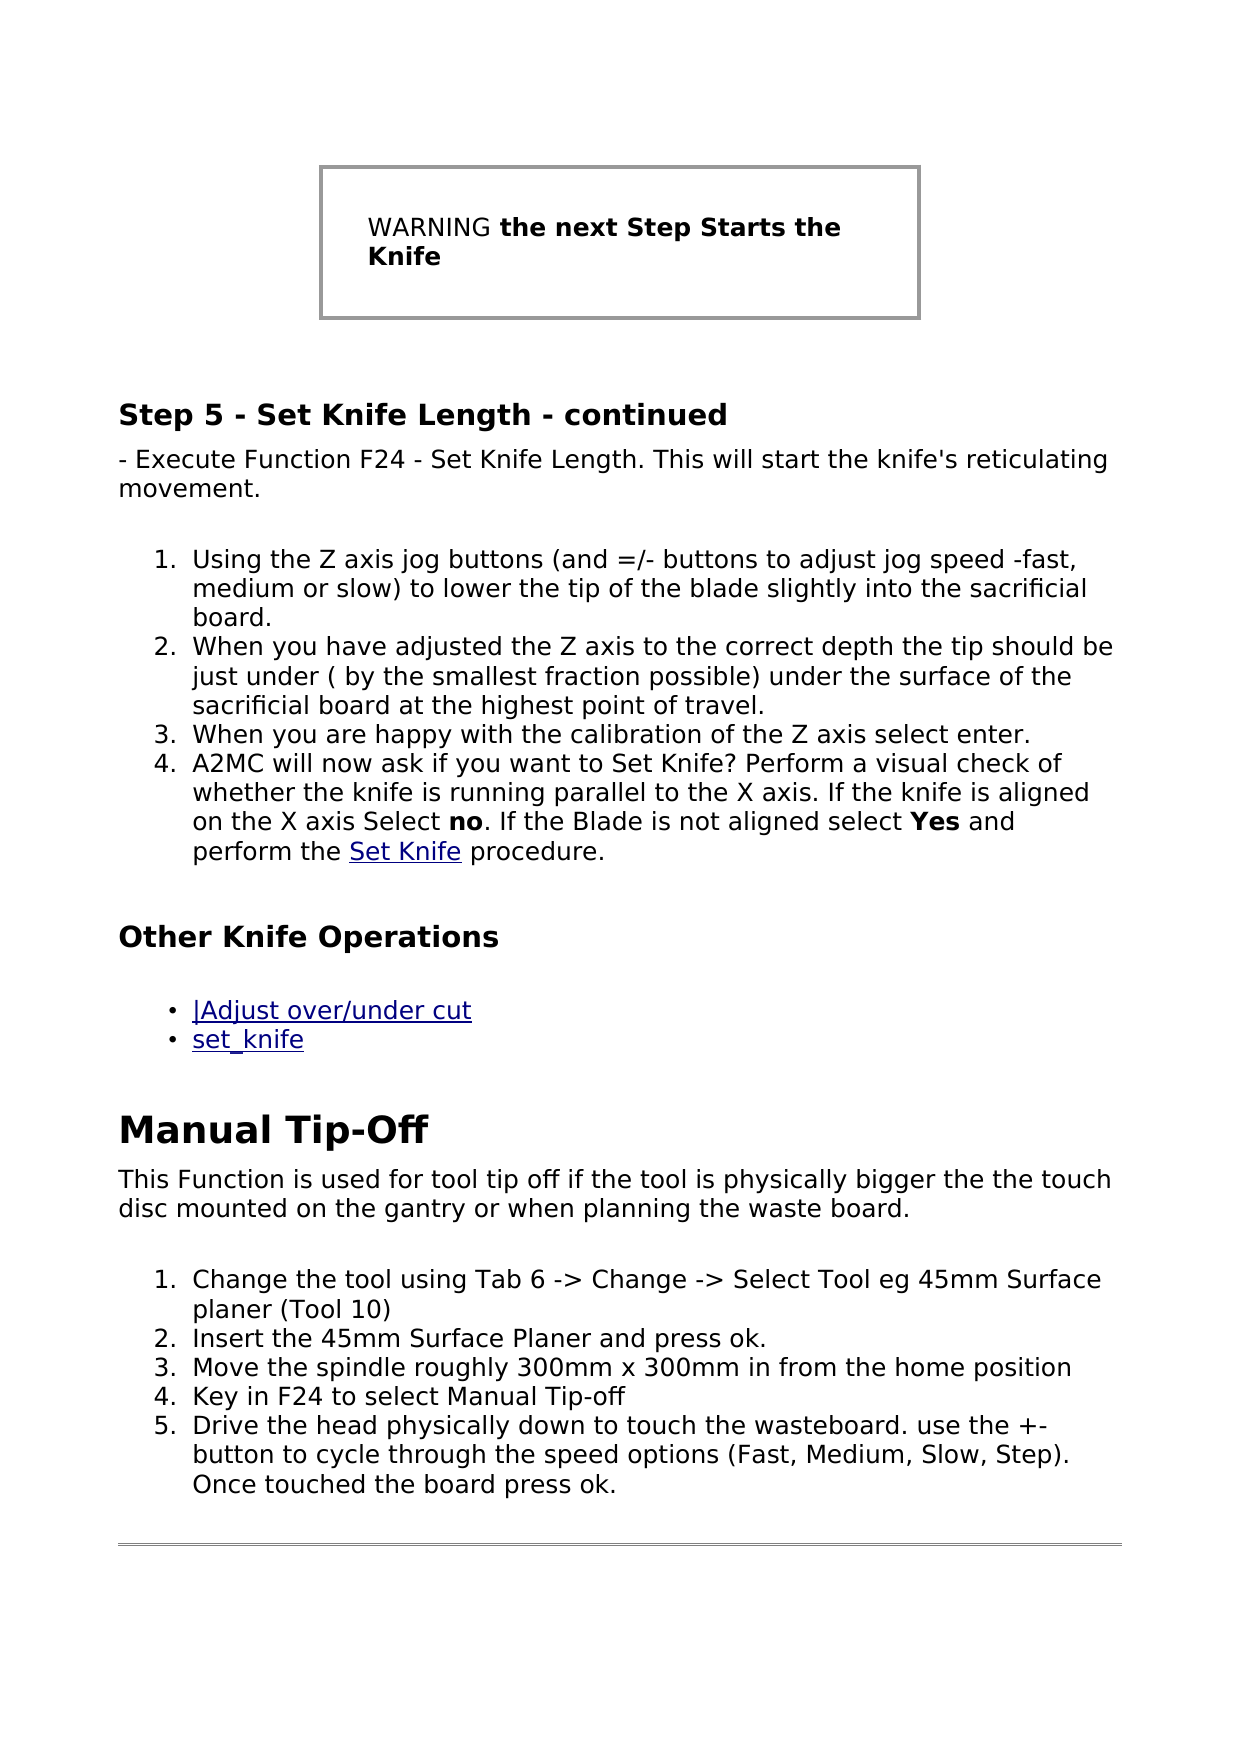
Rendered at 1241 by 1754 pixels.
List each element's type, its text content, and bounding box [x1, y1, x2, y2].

list Key in F24 to select Manual Tip-off [177, 1382, 1122, 1411]
text This Function is used for tool tip off if the tool is physically bigger the the touch disc mounted on the gantry or when planning the waste board. [118, 1165, 1122, 1224]
list Move the spindle roughly 300mm x 300mm in from the home position [177, 1353, 1122, 1382]
subtitle Other Knife Operations [118, 920, 1122, 954]
list |Adjust over/under cut [177, 996, 1122, 1026]
text - Execute Function F24 - Set Knife Length. This will start the knife's reticulating movement. [118, 445, 1122, 503]
table_header WARNING the next Step Starts the Knife [332, 178, 908, 307]
list When you have adjusted the Z axis to the correct depth the tip should be just under ( by the smallest fraction possible) under the surface of the sacrificial board at the highest point of travel. [177, 633, 1122, 720]
list Using the Z axis jog buttons (and =/- buttons to adjust jog speed -fast, medium or slow) to lower the tip of the blade slightly into the sacrificial board. [177, 545, 1122, 633]
subtitle Manual Tip-Off [118, 1109, 1122, 1153]
subtitle Step 5 - Set Knife Length - continued [118, 398, 1122, 432]
list Change the tool using Tab 6 -> Change -> Select Tool eg 45mm Surface planer (Tool 10) [177, 1266, 1122, 1324]
list When you are happy with the calibration of the Z axis select enter. [177, 720, 1122, 749]
list Drive the head physically down to touch the wasteboard. use the +- button to cycle through the speed options (Fast, Medium, Slow, Step). Once touched the board press ok. [177, 1411, 1122, 1499]
list set_knife [177, 1026, 1122, 1055]
list A2MC will now ask if you want to Set Knife? Perform a visual check of whether the knife is running parallel to the X axis. If the knife is aligned on the X axis Select no. If the Blade is not aligned select Yes and perform the Set Knife procedure. [177, 749, 1122, 866]
list Insert the 45mm Surface Planer and press ok. [177, 1324, 1122, 1353]
